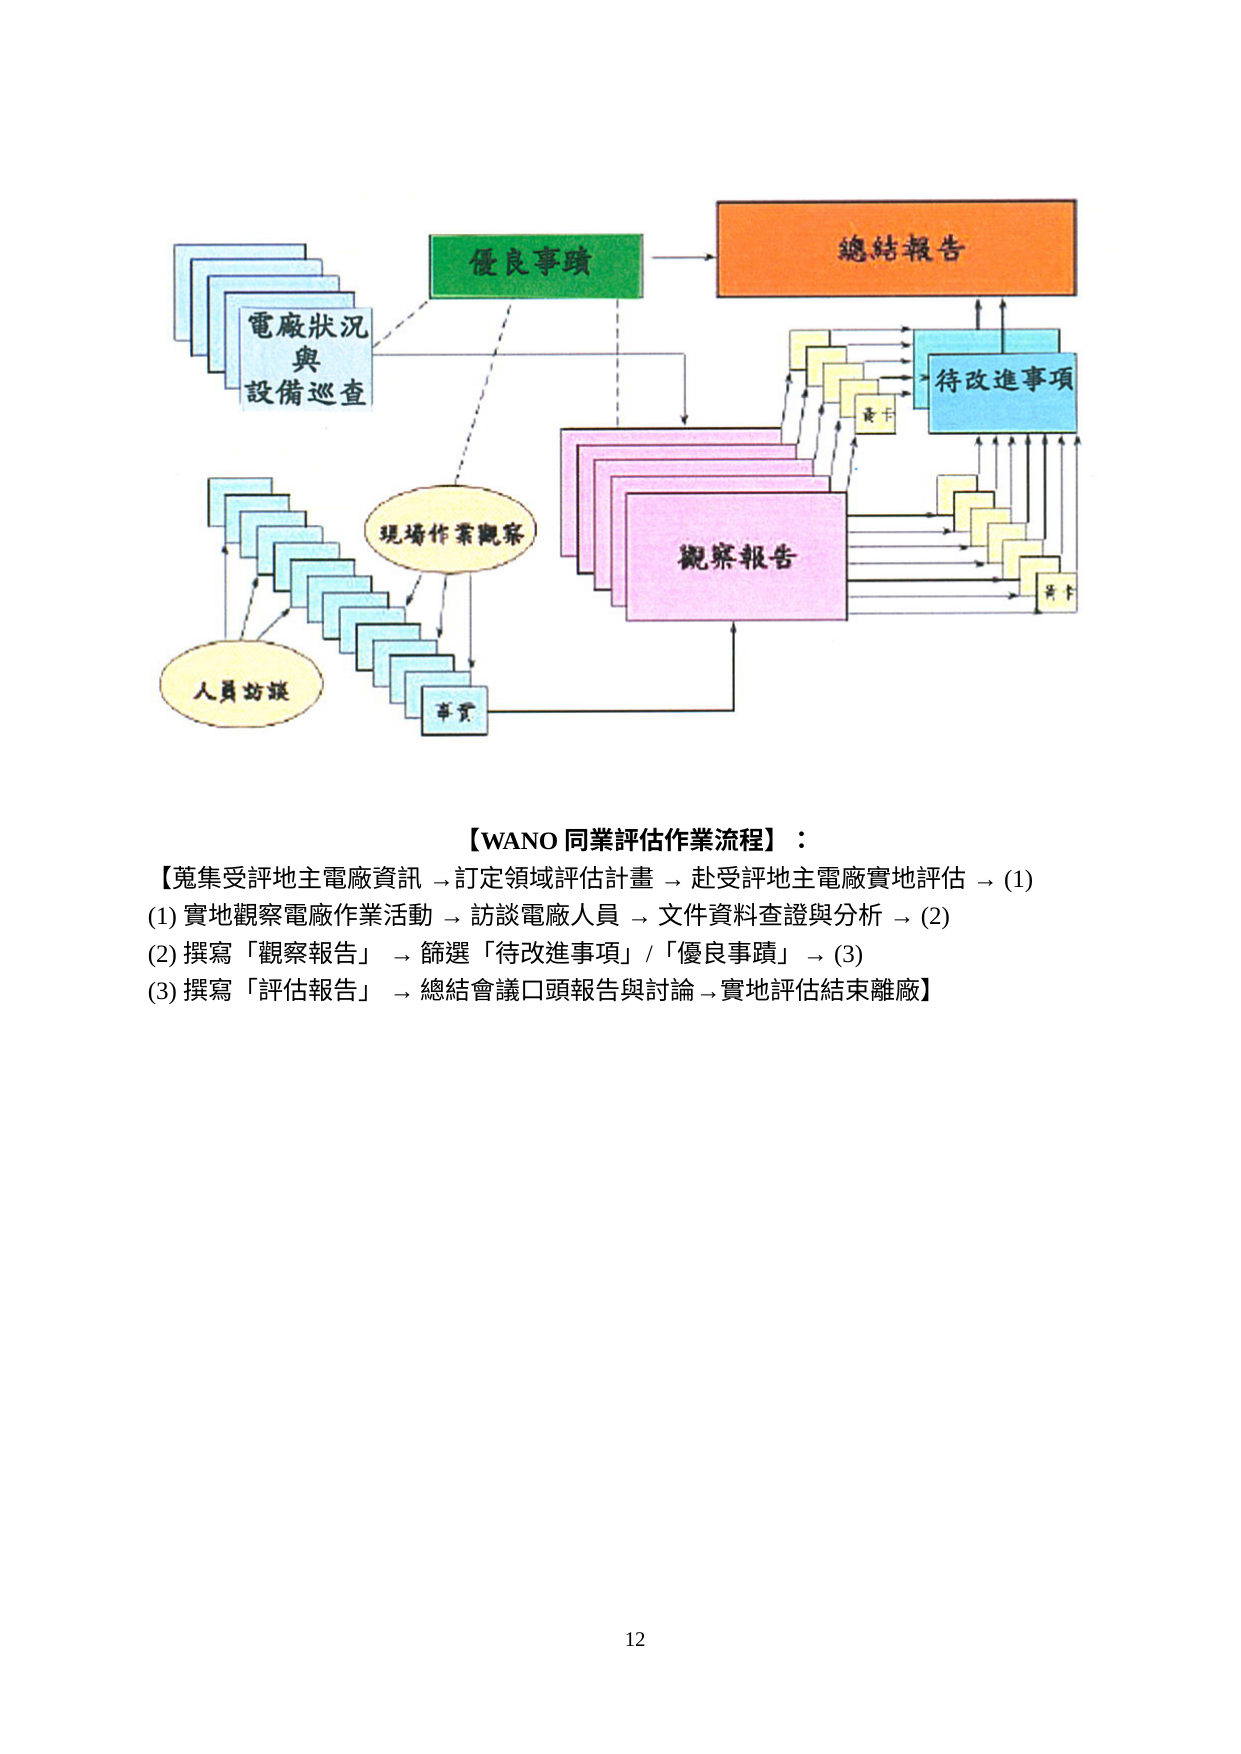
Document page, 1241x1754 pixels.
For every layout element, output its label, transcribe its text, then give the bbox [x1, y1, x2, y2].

text (1) 實地觀察電廠作業活動 → 訪談電廠人員 → 文件資料查證與分析 → (2) [148, 895, 1122, 933]
text (3) 撰寫「評估報告」 → 總結會議口頭報告與討論→實地評估結束離廠】 [148, 970, 1122, 1008]
text (2) 撰寫「觀察報告」 → 篩選「待改進事項」/「優良事蹟」→ (3) [148, 933, 1122, 970]
text 【蒐集受評地主電廠資訊 →訂定領域評估計畫 → 赴受評地主電廠實地評估 → (1) [148, 858, 1122, 895]
text 【WANO 同業評估作業流程】： [148, 820, 1122, 858]
